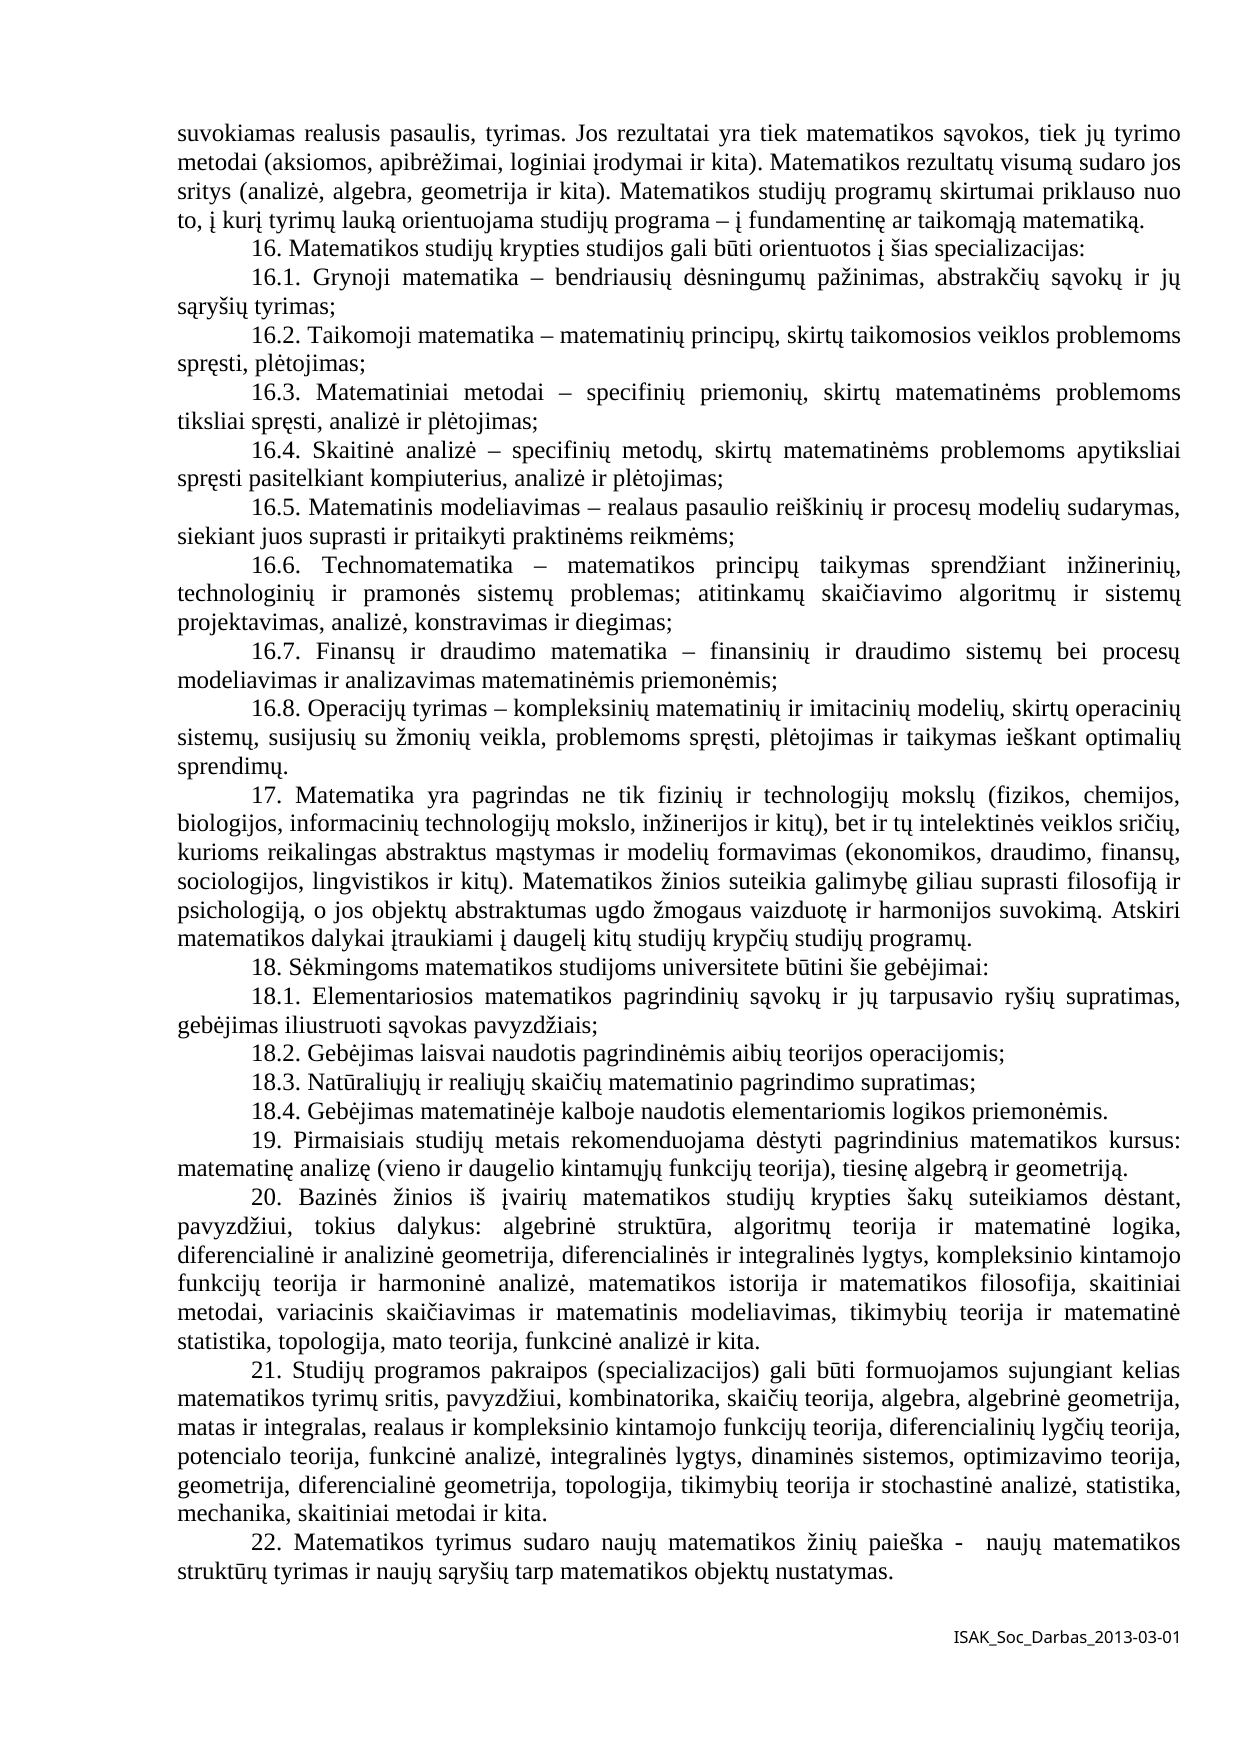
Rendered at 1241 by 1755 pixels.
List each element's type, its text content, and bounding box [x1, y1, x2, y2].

text 21. Studijų programos pakraipos (specializacijos) gali būti formuojamos sujungiant kelias matematikos tyrimų sritis, pavyzdžiui, kombinatorika, skaičių teorija, algebra, algebrinė geometrija, matas ir integralas, realaus ir kompleksinio kintamojo funkcijų teorija, diferencialinių lygčių teorija, potencialo teorija, funkcinė analizė, integralinės lygtys, dinaminės sistemos, optimizavimo teorija, geometrija, diferencialinė geometrija, topologija, tikimybių teorija ir stochastinė analizė, statistika, mechanika, skaitiniai metodai ir kita. [177, 1355, 1182, 1527]
text 18.2. Gebėjimas laisvai naudotis pagrindinėmis aibių teorijos operacijomis; [177, 1038, 1182, 1067]
text 16.4. Skaitinė analizė – specifinių metodų, skirtų matematinėms problemoms apytiksliai spręsti pasitelkiant kompiuterius, analizė ir plėtojimas; [177, 435, 1182, 492]
text suvokiamas realusis pasaulis, tyrimas. Jos rezultatai yra tiek matematikos sąvokos, tiek jų tyrimo metodai (aksiomos, apibrėžimai, loginiai įrodymai ir kita). Matematikos rezultatų visumą sudaro jos sritys (analizė, algebra, geometrija ir kita). Matematikos studijų programų skirtumai priklauso nuo to, į kurį tyrimų lauką orientuojama studijų programa – į fundamentinę ar taikomąją matematiką. [177, 118, 1182, 233]
text 16.6. Technomatematika – matematikos principų taikymas sprendžiant inžinerinių, technologinių ir pramonės sistemų problemas; atitinkamų skaičiavimo algoritmų ir sistemų projektavimas, analizė, konstravimas ir diegimas; [177, 550, 1182, 636]
text 18.1. Elementariosios matematikos pagrindinių sąvokų ir jų tarpusavio ryšių supratimas, gebėjimas iliustruoti sąvokas pavyzdžiais; [177, 981, 1182, 1038]
text 16.3. Matematiniai metodai – specifinių priemonių, skirtų matematinėms problemoms tiksliai spręsti, analizė ir plėtojimas; [177, 377, 1182, 435]
text 16.5. Matematinis modeliavimas – realaus pasaulio reiškinių ir procesų modelių sudarymas, siekiant juos suprasti ir pritaikyti praktinėms reikmėms; [177, 492, 1182, 550]
text 16.8. Operacijų tyrimas – kompleksinių matematinių ir imitacinių modelių, skirtų operacinių sistemų, susijusių su žmonių veikla, problemoms spręsti, plėtojimas ir taikymas ieškant optimalių sprendimų. [177, 693, 1182, 780]
text 16. Matematikos studijų krypties studijos gali būti orientuotos į šias specializacijas: [177, 233, 1182, 262]
text 19. Pirmaisiais studijų metais rekomenduojama dėstyti pagrindinius matematikos kursus: matematinę analizę (vieno ir daugelio kintamųjų funkcijų teorija), tiesinę algebrą ir geometriją. [177, 1125, 1182, 1182]
text 17. Matematika yra pagrindas ne tik fizinių ir technologijų mokslų (fizikos, chemijos, biologijos, informacinių technologijų mokslo, inžinerijos ir kitų), bet ir tų intelektinės veiklos sričių, kurioms reikalingas abstraktus mąstymas ir modelių formavimas (ekonomikos, draudimo, finansų, sociologijos, lingvistikos ir kitų). Matematikos žinios suteikia galimybę giliau suprasti filosofiją ir psichologiją, o jos objektų abstraktumas ugdo žmogaus vaizduotę ir harmonijos suvokimą. Atskiri matematikos dalykai įtraukiami į daugelį kitų studijų krypčių studijų programų. [177, 780, 1182, 952]
text 18.4. Gebėjimas matematinėje kalboje naudotis elementariomis logikos priemonėmis. [177, 1096, 1182, 1125]
text 16.1. Grynoji matematika – bendriausių dėsningumų pažinimas, abstrakčių sąvokų ir jų sąryšių tyrimas; [177, 262, 1182, 320]
text 18. Sėkmingoms matematikos studijoms universitete būtini šie gebėjimai: [177, 952, 1182, 981]
text 22. Matematikos tyrimus sudaro naujų matematikos žinių paieška - naujų matematikos struktūrų tyrimas ir naujų sąryšių tarp matematikos objektų nustatymas. [177, 1527, 1182, 1585]
text 16.2. Taikomoji matematika – matematinių principų, skirtų taikomosios veiklos problemoms spręsti, plėtojimas; [177, 320, 1182, 377]
text 16.7. Finansų ir draudimo matematika – finansinių ir draudimo sistemų bei procesų modeliavimas ir analizavimas matematinėmis priemonėmis; [177, 636, 1182, 693]
text 20. Bazinės žinios iš įvairių matematikos studijų krypties šakų suteikiamos dėstant, pavyzdžiui, tokius dalykus: algebrinė struktūra, algoritmų teorija ir matematinė logika, diferencialinė ir analizinė geometrija, diferencialinės ir integralinės lygtys, kompleksinio kintamojo funkcijų teorija ir harmoninė analizė, matematikos istorija ir matematikos filosofija, skaitiniai metodai, variacinis skaičiavimas ir matematinis modeliavimas, tikimybių teorija ir matematinė statistika, topologija, mato teorija, funkcinė analizė ir kita. [177, 1182, 1182, 1355]
text 18.3. Natūraliųjų ir realiųjų skaičių matematinio pagrindimo supratimas; [251, 1067, 1182, 1096]
